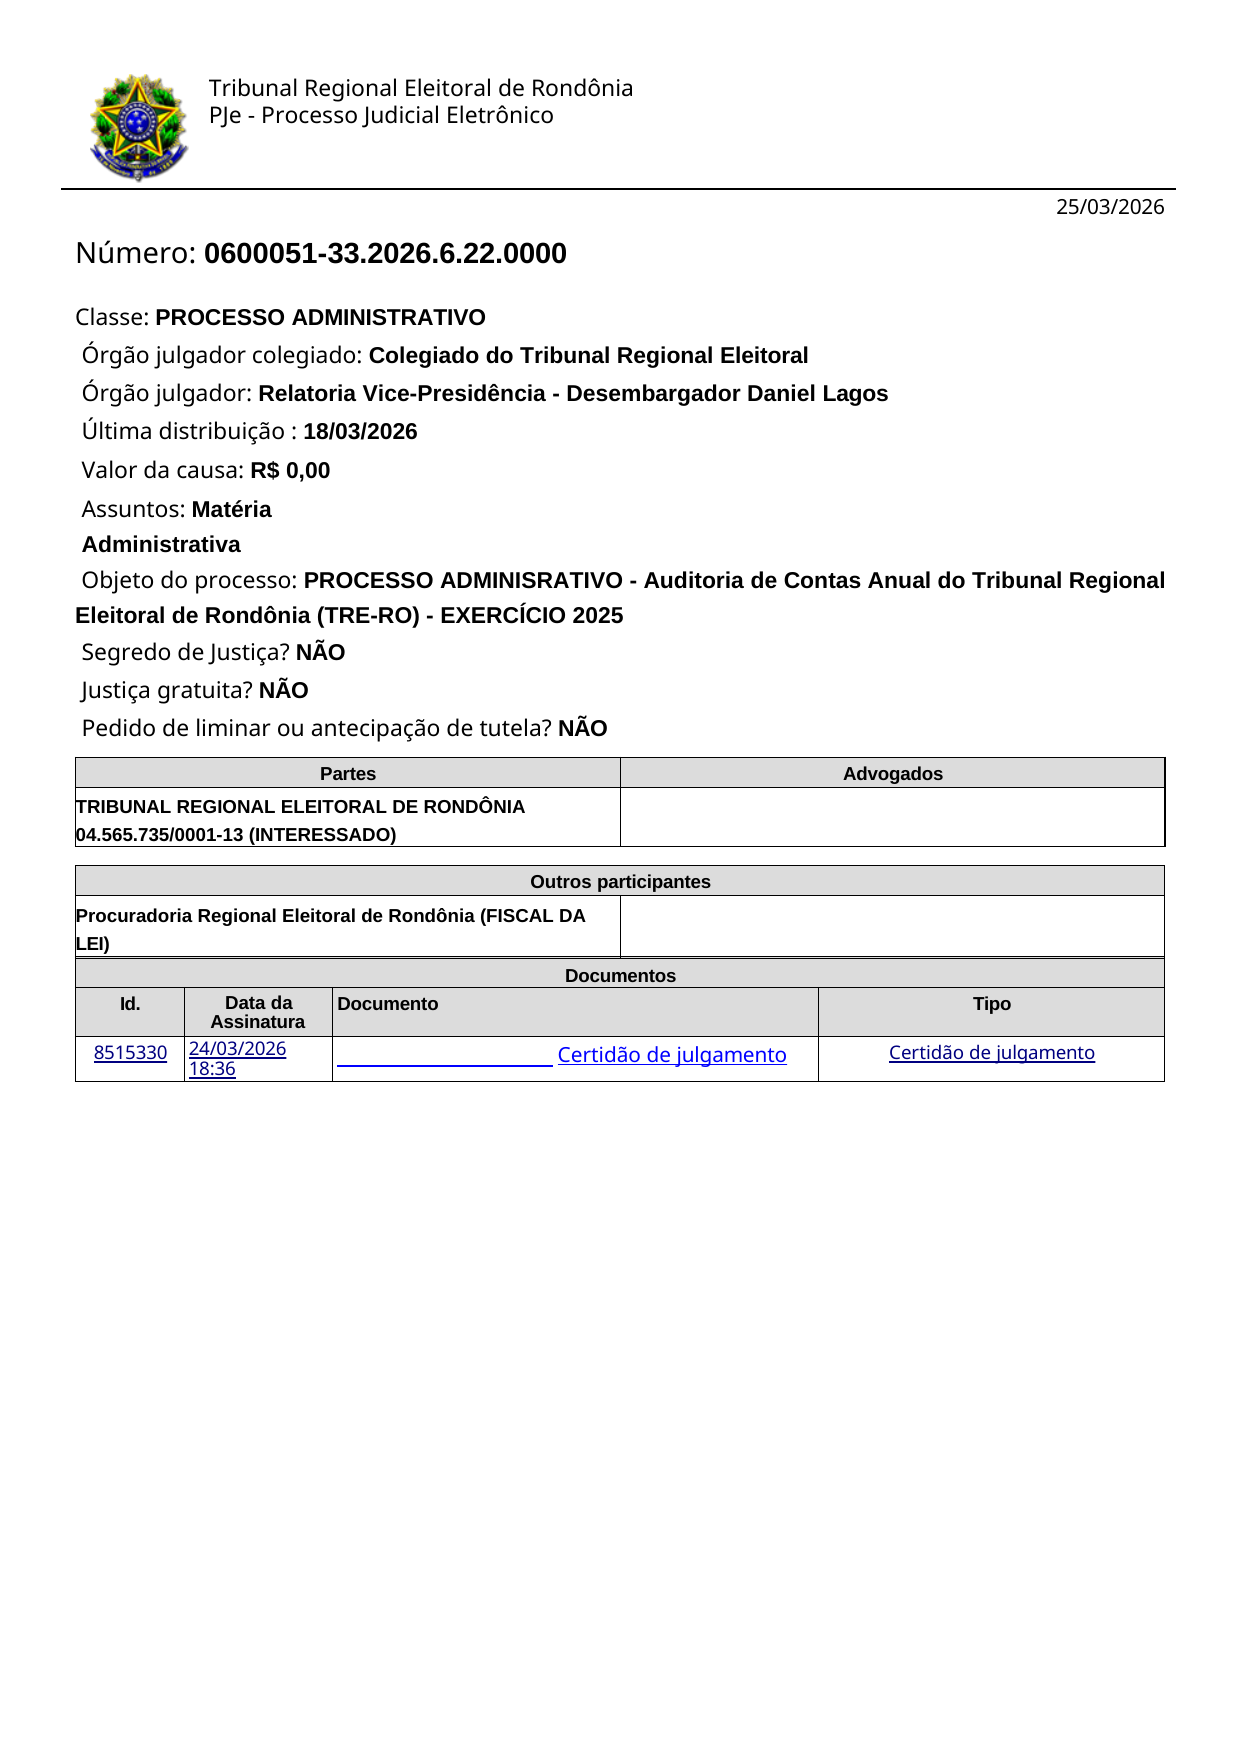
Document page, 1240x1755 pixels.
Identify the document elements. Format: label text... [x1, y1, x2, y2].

table_cell Certidão de julgamento [333, 1037, 818, 1081]
text Segredo de Justiça? NÃO [81, 636, 1181, 667]
table_cell Id. [76, 988, 184, 1036]
table_header Outros participantes [76, 866, 1164, 895]
text Pedido de liminar ou antecipação de tutela? NÃO [81, 712, 1181, 743]
text Última distribuição : 18/03/2026 Valor da causa: R$ 0,00 Assuntos: Matéria Administrativa [81, 415, 434, 557]
table_cell Procuradoria Regional Eleitoral de Rondônia (FISCAL DA LEI) [76, 896, 620, 956]
table_cell Data da Assinatura [185, 988, 332, 1036]
text Objeto do processo: PROCESSO ADMINISRATIVO - Auditoria de Contas Anual do Tribunal Regional Eleitoral de Rondônia (TRE-RO) - EXERCÍCIO 2025 [75, 564, 1181, 629]
text 25/03/2026 [59, 192, 1165, 220]
text Órgão julgador colegiado: Colegiado do Tribunal Regional Eleitoral [81, 339, 1181, 370]
table_header Advogados [621, 758, 1164, 787]
text Justiça gratuita? NÃO [81, 674, 1181, 705]
table_cell Documentos [76, 959, 1164, 987]
table_cell 8515330 [76, 1037, 184, 1081]
table_header Partes [76, 758, 620, 787]
text Classe: PROCESSO ADMINISTRATIVO [75, 301, 1181, 332]
text Órgão julgador: Relatoria Vice-Presidência - Desembargador Daniel Lagos [81, 377, 1181, 408]
table_cell 24/03/2026 18:36 [185, 1037, 332, 1081]
table_cell [621, 896, 1164, 956]
text Número: 0600051-33.2026.6.22.0000 [75, 232, 1181, 272]
table_cell TRIBUNAL REGIONAL ELEITORAL DE RONDÔNIA 04.565.735/0001-13 (INTERESSADO) [76, 788, 620, 846]
table_cell [621, 788, 1164, 846]
table_cell Tipo [819, 988, 1164, 1036]
table_cell Documento [333, 988, 818, 1036]
table_cell Certidão de julgamento [819, 1037, 1164, 1081]
